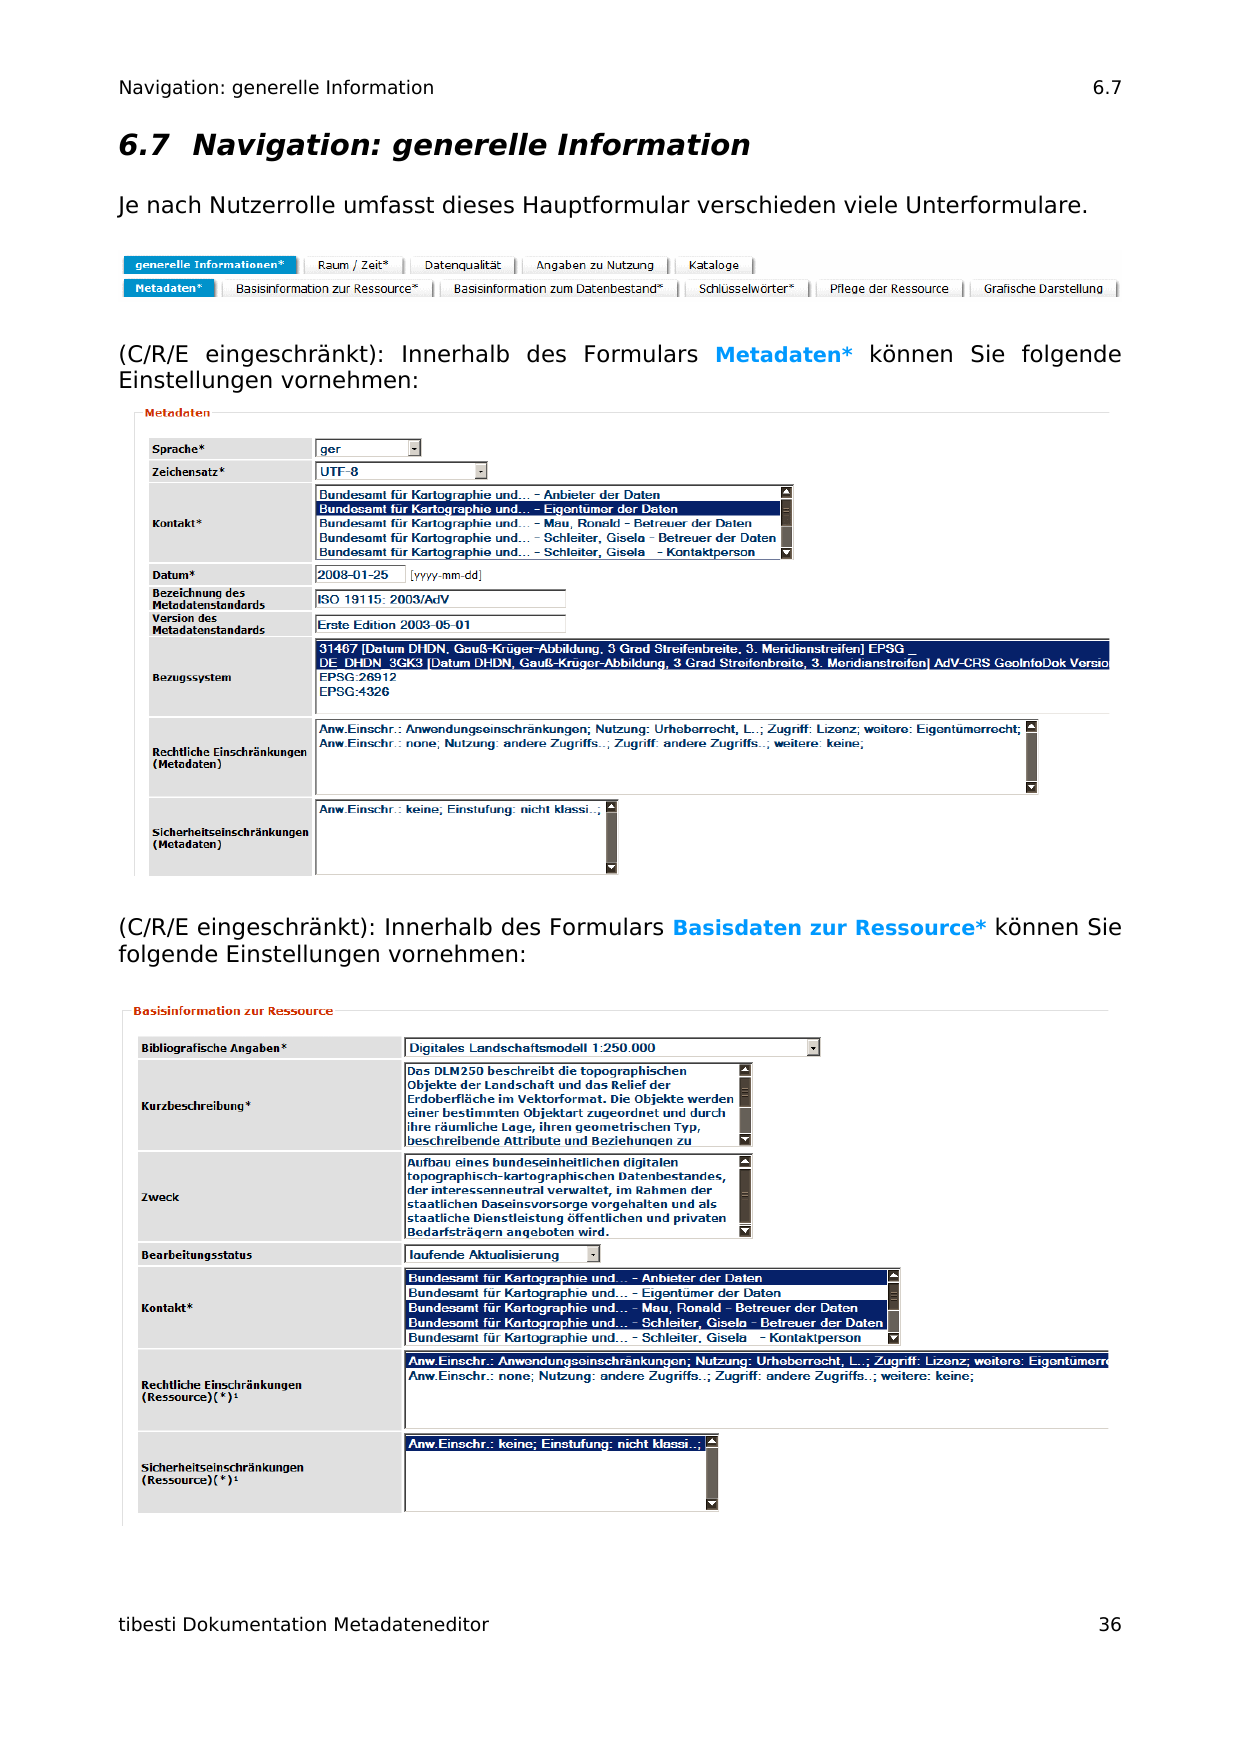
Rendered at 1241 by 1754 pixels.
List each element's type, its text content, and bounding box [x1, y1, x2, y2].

text Je nach Nutzerrolle umfasst dieses Hauptformular verschieden viele Unterformulare. [118, 192, 1122, 219]
subtitle Navigation: generelle Information [118, 128, 1122, 162]
text (C/R/E eingeschränkt): Innerhalb des Formulars Metadaten* können Sie folgende Einstellungen vornehmen: [118, 341, 1122, 394]
picture [130, 406, 1110, 876]
picture [118, 250, 1123, 302]
picture [118, 1003, 1109, 1526]
text (C/R/E eingeschränkt): Innerhalb des Formulars Basisdaten zur Ressource* können Sie folgende Einstellungen vornehmen: [118, 914, 1122, 967]
